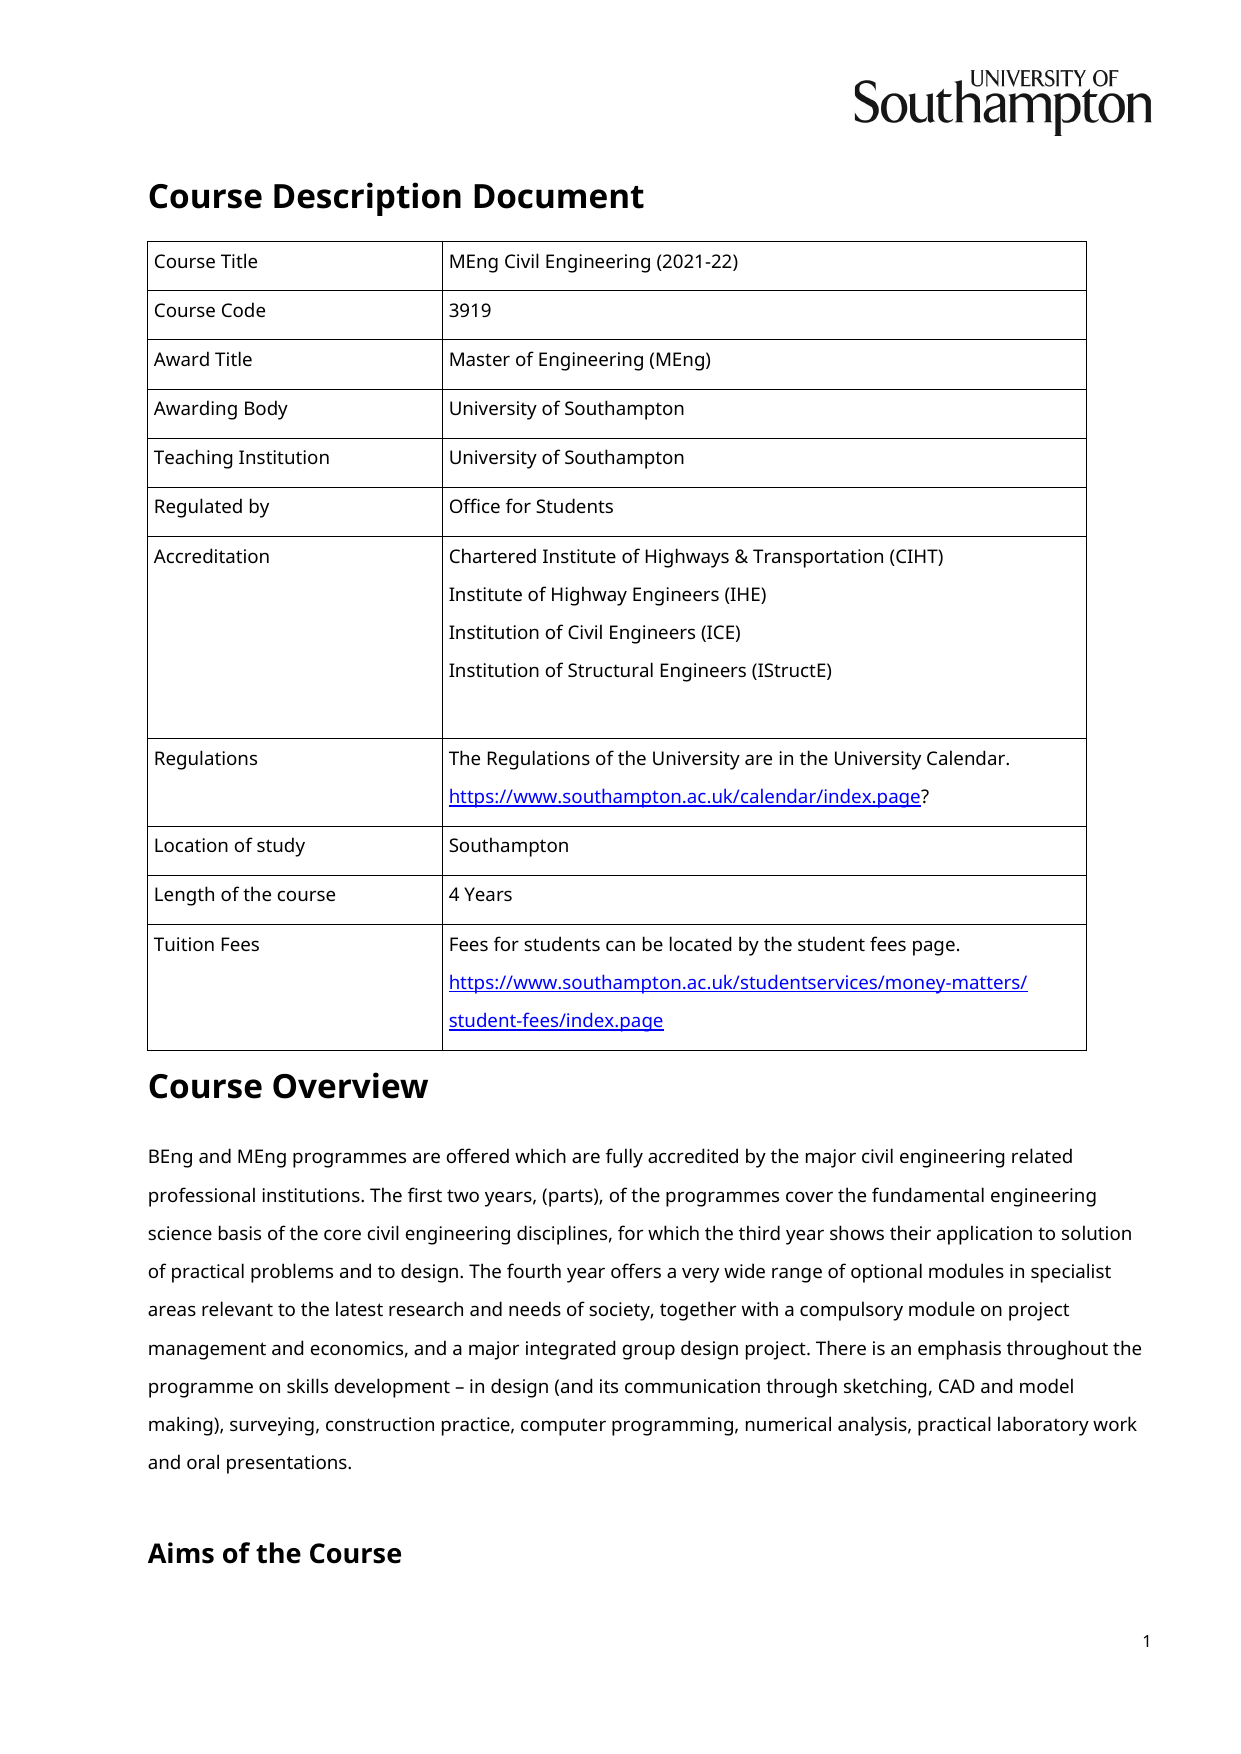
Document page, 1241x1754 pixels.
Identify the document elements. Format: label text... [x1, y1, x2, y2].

table_header Course Title [148, 242, 442, 290]
table_cell 3919 [443, 291, 1086, 339]
table_header MEng Civil Engineering (2021-22) [443, 242, 1086, 290]
table_cell Office for Students [443, 488, 1086, 536]
table_cell Awarding Body [148, 390, 442, 438]
table_cell Accreditation [148, 537, 442, 738]
table_cell Chartered Institute of Highways & Transportation (CIHT) Institute of Highway Engineers (IHE) Institution of Civil Engineers (ICE) Institution of Structural Engineers (IStructE) [443, 537, 1086, 738]
text BEng and MEng programmes are offered which are fully accredited by the major civil engineering related professional institutions. The first two years, (parts), of the programmes cover the fundamental engineering science basis of the core civil engineering disciplines, for which the third year shows their application to solution of practical problems and to design. The fourth year offers a very wide range of optional modules in specialist areas relevant to the latest research and needs of society, together with a compulsory module on project management and economics, and a major integrated group design project. There is an emphasis throughout the programme on skills development – in design (and its communication through sketching, CAD and model making), surveying, construction practice, computer programming, numerical analysis, practical laboratory work and oral presentations. [148, 1144, 1145, 1475]
table_cell Regulations [148, 739, 442, 826]
table_cell 4 Years [443, 876, 1086, 924]
table_cell Teaching Institution [148, 439, 442, 487]
subtitle Course Overview [148, 1063, 1152, 1108]
table_cell University of Southampton [443, 439, 1086, 487]
table_cell University of Southampton [443, 390, 1086, 438]
subtitle Aims of the Course [148, 1534, 1152, 1571]
table_cell Regulated by [148, 488, 442, 536]
table_cell Master of Engineering (MEng) [443, 340, 1086, 388]
subtitle Course Description Document [148, 173, 1152, 218]
table_cell Course Code [148, 291, 442, 339]
table_cell Award Title [148, 340, 442, 388]
table_cell Length of the course [148, 876, 442, 924]
table_cell Southampton [443, 827, 1086, 875]
table_cell Tuition Fees [148, 925, 442, 1049]
table_cell Fees for students can be located by the student fees page. https://www.southampton.ac.uk/studentservices/money-matters/student-fees/index.page [443, 925, 1086, 1049]
table_cell Location of study [148, 827, 442, 875]
table_cell The Regulations of the University are in the University Calendar. https://www.southampton.ac.uk/calendar/index.page? [443, 739, 1086, 826]
